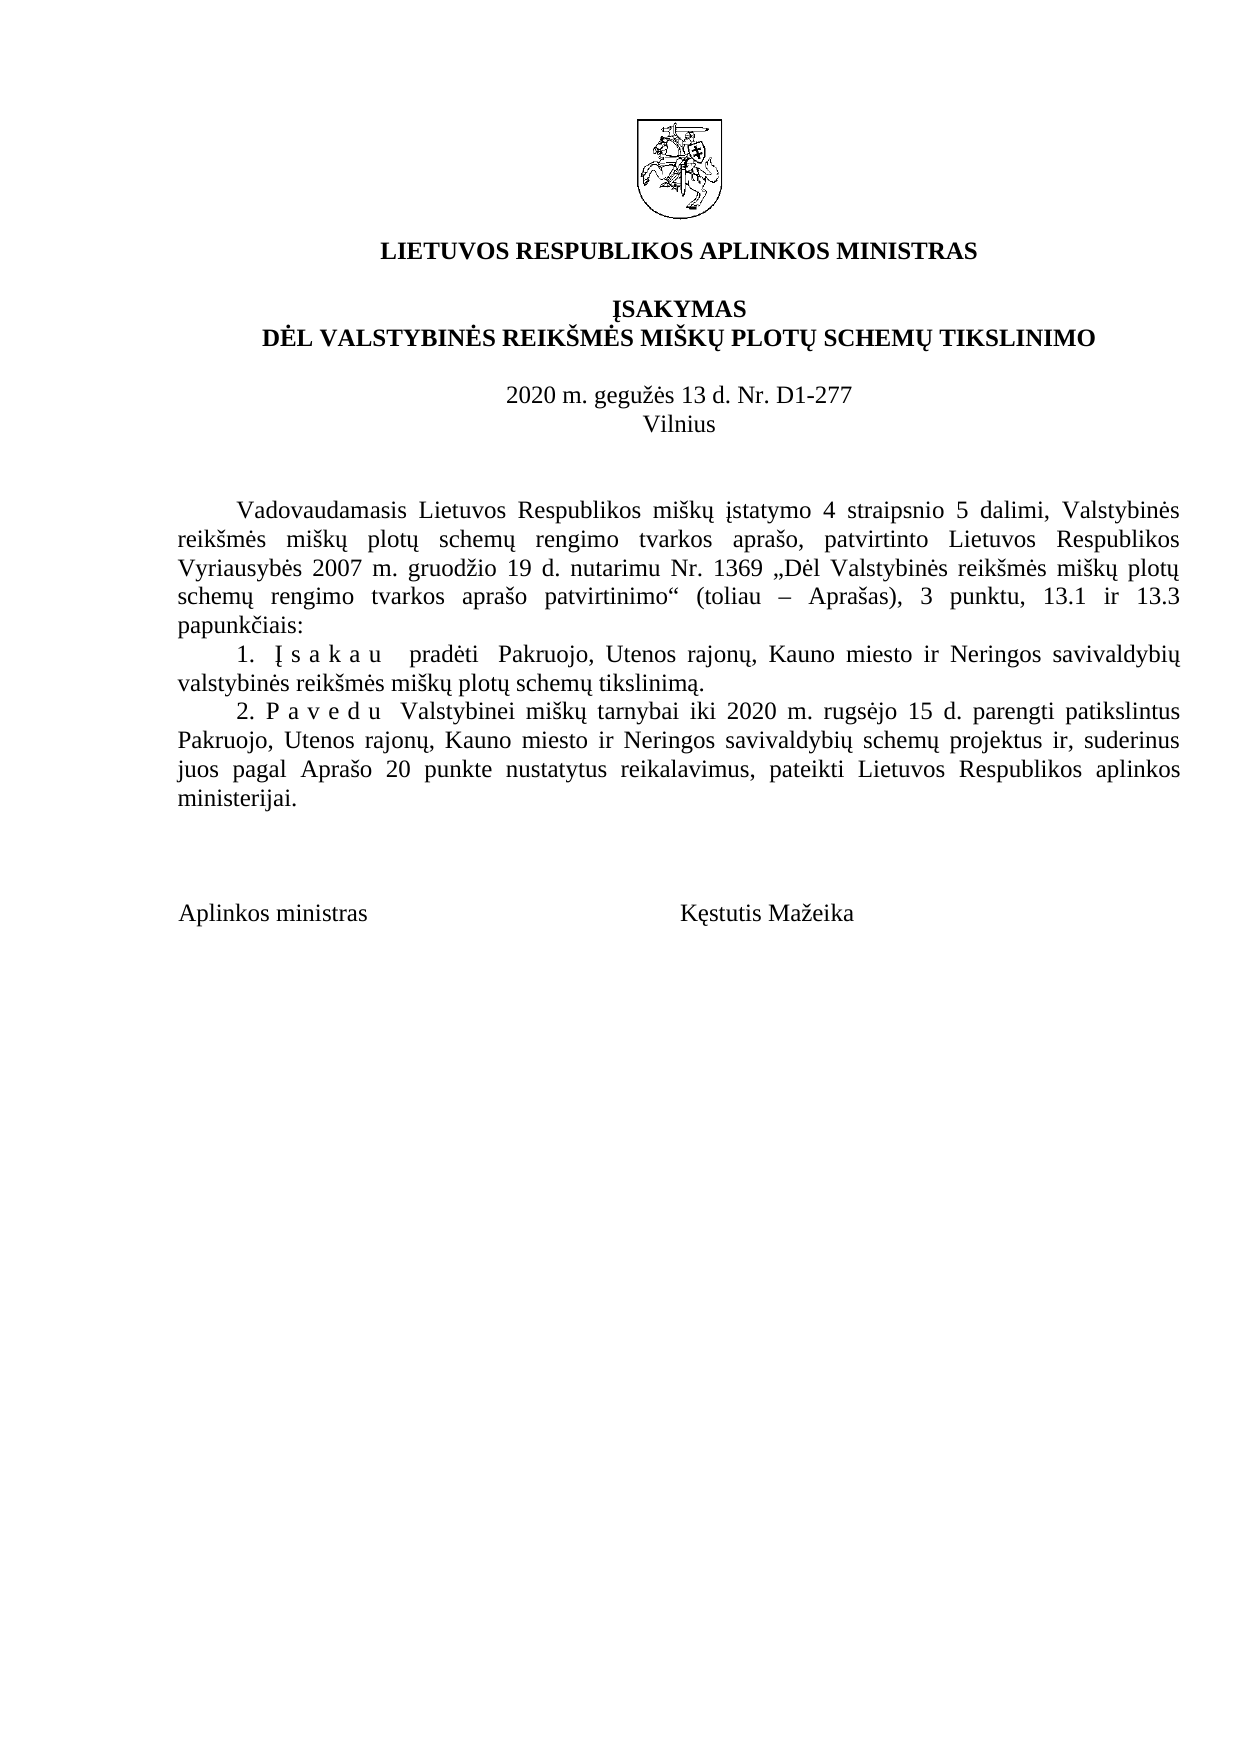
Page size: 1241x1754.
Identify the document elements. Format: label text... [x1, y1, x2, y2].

text LIETUVOS RESPUBLIKOS APLINKOS MINISTRAS [177, 236, 1181, 294]
text 2. Pavedu Valstybinei miškų tarnybai iki 2020 m. rugsėjo 15 d. parengti patikslintus Pakruojo, Utenos rajonų, Kauno miesto ir Neringos savivaldybių schemų projektus ir, suderinus juos pagal Aprašo 20 punkte nustatytus reikalavimus, pateikti Lietuvos Respublikos aplinkos ministerijai. [177, 696, 1181, 811]
text 1. Įsakau pradėti Pakruojo, Utenos rajonų, Kauno miesto ir Neringos savivaldybių valstybinės reikšmės miškų plotų schemų tikslinimą. [177, 639, 1181, 696]
text Aplinkos ministras Kęstutis Mažeika [178, 898, 1181, 926]
text 2020 m. gegužės 13 d. Nr. D1-277 [177, 380, 1181, 409]
text Vilnius [177, 409, 1181, 466]
text Vadovaudamasis Lietuvos Respublikos miškų įstatymo 4 straipsnio 5 dalimi, Valstybinės reikšmės miškų plotų schemų rengimo tvarkos aprašo, patvirtinto Lietuvos Respublikos Vyriausybės 2007 m. gruodžio 19 d. nutarimu Nr. 1369 „Dėl Valstybinės reikšmės miškų plotų schemų rengimo tvarkos aprašo patvirtinimo“ (toliau – Aprašas), 3 punktu, 13.1 ir 13.3 papunkčiais: [177, 495, 1181, 639]
text ĮSAKYMAS [177, 294, 1181, 323]
text DĖL VALSTYBINĖS REIKŠMĖS MIŠKŲ PLOTŲ SCHEMŲ TIKSLINIMO [177, 323, 1181, 351]
